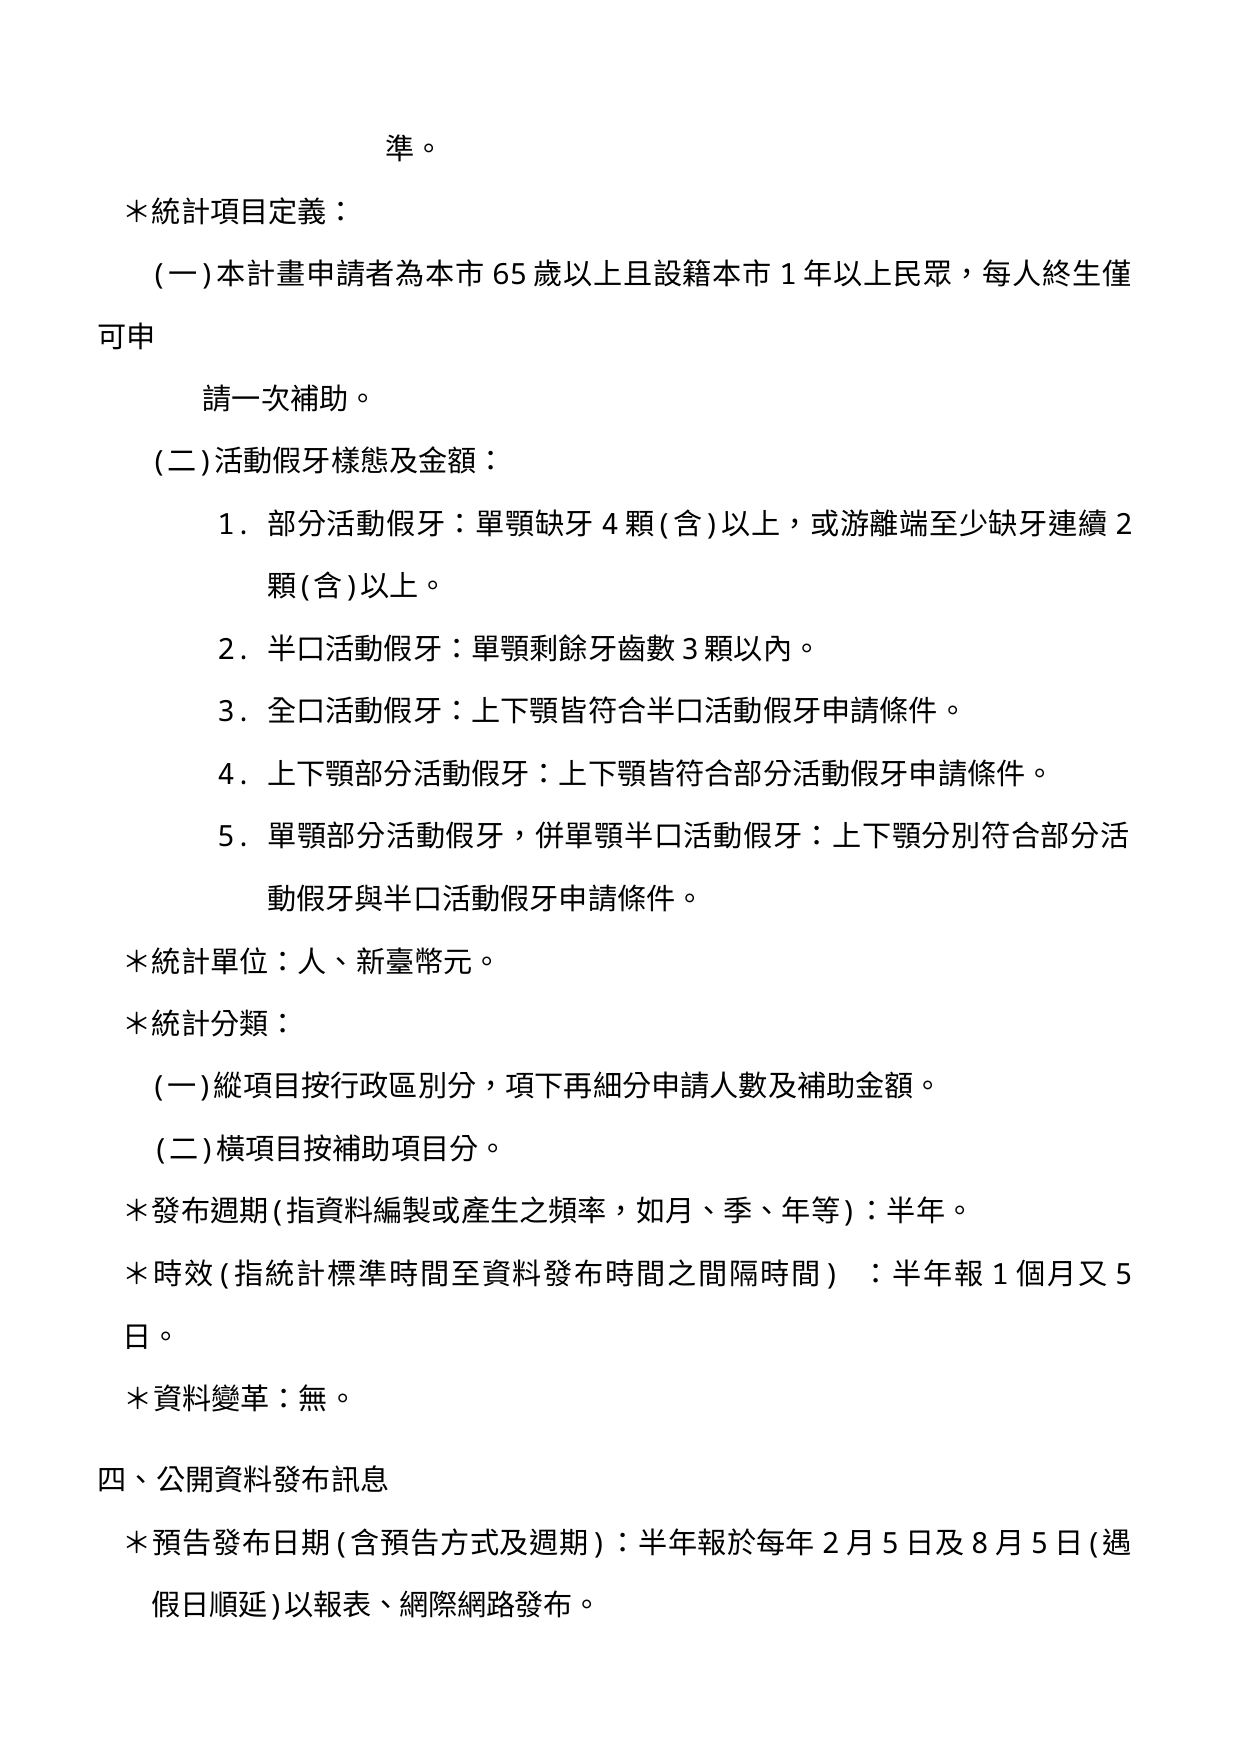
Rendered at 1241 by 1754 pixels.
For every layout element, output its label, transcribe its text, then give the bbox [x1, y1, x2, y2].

table_header 準。 ＊統計項目定義： (一)本計畫申請者為本市65歲以上且設籍本市1年以上民眾，每人終生僅可申 請一次補助。 (二)活動假牙樣態及金額： 部分活動假牙：單顎缺牙4顆(含)以上，或游離端至少缺牙連續2顆(含)以上。 半口活動假牙：單顎剩餘牙齒數3顆以內。 全口活動假牙：上下顎皆符合半口活動假牙申請條件。 上下顎部分活動假牙：上下顎皆符合部分活動假牙申請條件。 單顎部分活動假牙，併單顎半口活動假牙：上下顎分別符合部分活動假牙與半口活動假牙申請條件。 ＊統計單位：人、新臺幣元。 ＊統計分類： (一)縱項目按行政區別分，項下再細分申請人數及補助金額。 (二)橫項目按補助項目分。 ＊發布週期(指資料編製或產生之頻率，如月、季、年等)：半年。 ＊時效(指統計標準時間至資料發布時間之間隔時間) ：半年報1個月又5日。 ＊資料變革：無。 四、公開資料發布訊息 ＊預告發布日期(含預告方式及週期)：半年報於每年2月5日及8月5日(遇假日順延)以報表、網際網路發布。 [86, 105, 1144, 1624]
